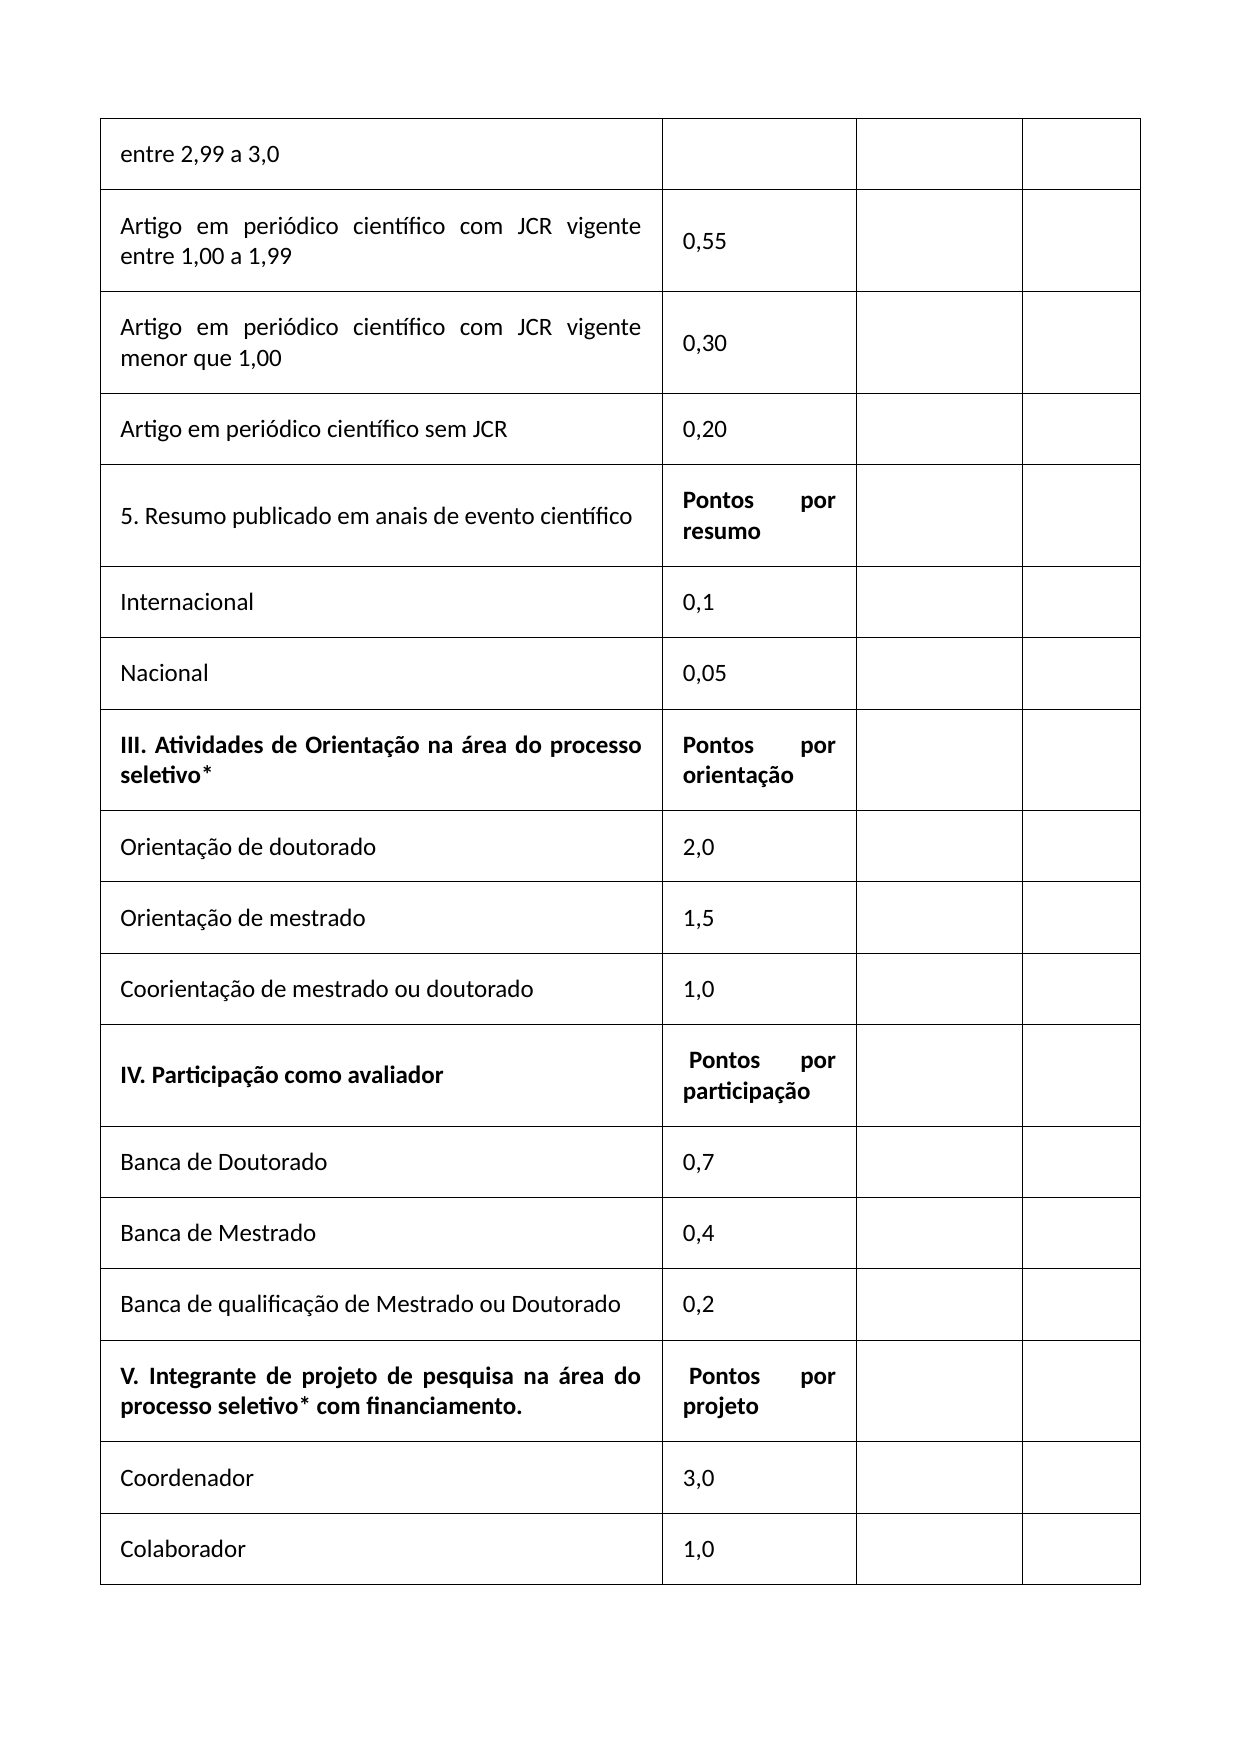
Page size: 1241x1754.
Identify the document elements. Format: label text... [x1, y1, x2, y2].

table_cell Artigo em periódico científico sem JCR [101, 394, 662, 464]
table_cell [1023, 1341, 1140, 1441]
table_cell [857, 1269, 1022, 1339]
table_cell [857, 190, 1022, 291]
table_cell 0,05 [663, 638, 856, 708]
table_cell V. Integrante de projeto de pesquisa na área do processo seletivo* com financiamento. [101, 1341, 662, 1441]
table_cell III. Atividades de Orientação na área do processo seletivo* [101, 710, 662, 810]
table_cell Coorientação de mestrado ou doutorado [101, 954, 662, 1024]
table_cell [857, 1442, 1022, 1512]
table_cell 5. Resumo publicado em anais de evento científico [101, 465, 662, 566]
table_cell [1023, 1025, 1140, 1126]
table_cell [857, 1514, 1022, 1584]
table_cell [857, 292, 1022, 393]
table_cell [1023, 1442, 1140, 1512]
table_cell Banca de Mestrado [101, 1198, 662, 1268]
table_cell [1023, 638, 1140, 708]
table_cell 1,5 [663, 882, 856, 953]
table_cell 2,0 [663, 811, 856, 881]
table_cell [1023, 954, 1140, 1024]
table_cell [1023, 1198, 1140, 1268]
table_cell [1023, 882, 1140, 953]
table_cell [857, 638, 1022, 708]
table_cell Banca de qualificação de Mestrado ou Doutorado [101, 1269, 662, 1339]
table_cell 1,0 [663, 1514, 856, 1584]
table_cell [1023, 1269, 1140, 1339]
table_cell 0,1 [663, 567, 856, 637]
table_cell 0,7 [663, 1127, 856, 1197]
table_cell [1023, 710, 1140, 810]
table_cell [1023, 1127, 1140, 1197]
table_cell [857, 394, 1022, 464]
table_cell [1023, 119, 1140, 189]
table_cell [1023, 1514, 1140, 1584]
table_cell Colaborador [101, 1514, 662, 1584]
table_cell [1023, 465, 1140, 566]
table_cell Coordenador [101, 1442, 662, 1512]
table_cell IV. Participação como avaliador [101, 1025, 662, 1126]
table_cell 1,0 [663, 954, 856, 1024]
table_cell [857, 1025, 1022, 1126]
table_cell [857, 119, 1022, 189]
table_cell [857, 1198, 1022, 1268]
table_cell [1023, 190, 1140, 291]
table_cell Orientação de mestrado [101, 882, 662, 953]
table_cell [1023, 811, 1140, 881]
table_cell Pontos por orientação [663, 710, 856, 810]
table_cell [857, 567, 1022, 637]
table_cell 0,2 [663, 1269, 856, 1339]
table_cell entre 2,99 a 3,0 [101, 119, 662, 189]
table_cell Banca de Doutorado [101, 1127, 662, 1197]
table_cell Internacional [101, 567, 662, 637]
table_cell 0,55 [663, 190, 856, 291]
table_cell [857, 882, 1022, 953]
table_cell Nacional [101, 638, 662, 708]
table_cell [857, 811, 1022, 881]
table_cell 0,20 [663, 394, 856, 464]
table_cell Pontos por projeto [663, 1341, 856, 1441]
table_cell [857, 465, 1022, 566]
table_cell Pontos por participação [663, 1025, 856, 1126]
table_cell [857, 1127, 1022, 1197]
table_cell 3,0 [663, 1442, 856, 1512]
table_cell Orientação de doutorado [101, 811, 662, 881]
table_cell [663, 119, 856, 189]
table_cell Artigo em periódico científico com JCR vigente menor que 1,00 [101, 292, 662, 393]
table_cell [857, 954, 1022, 1024]
table_cell Artigo em periódico científico com JCR vigente entre 1,00 a 1,99 [101, 190, 662, 291]
table_cell Pontos por resumo [663, 465, 856, 566]
table_cell 0,30 [663, 292, 856, 393]
table_cell 0,4 [663, 1198, 856, 1268]
table_cell [1023, 394, 1140, 464]
table_cell [1023, 567, 1140, 637]
table_cell [857, 1341, 1022, 1441]
table_cell [857, 710, 1022, 810]
table_cell [1023, 292, 1140, 393]
